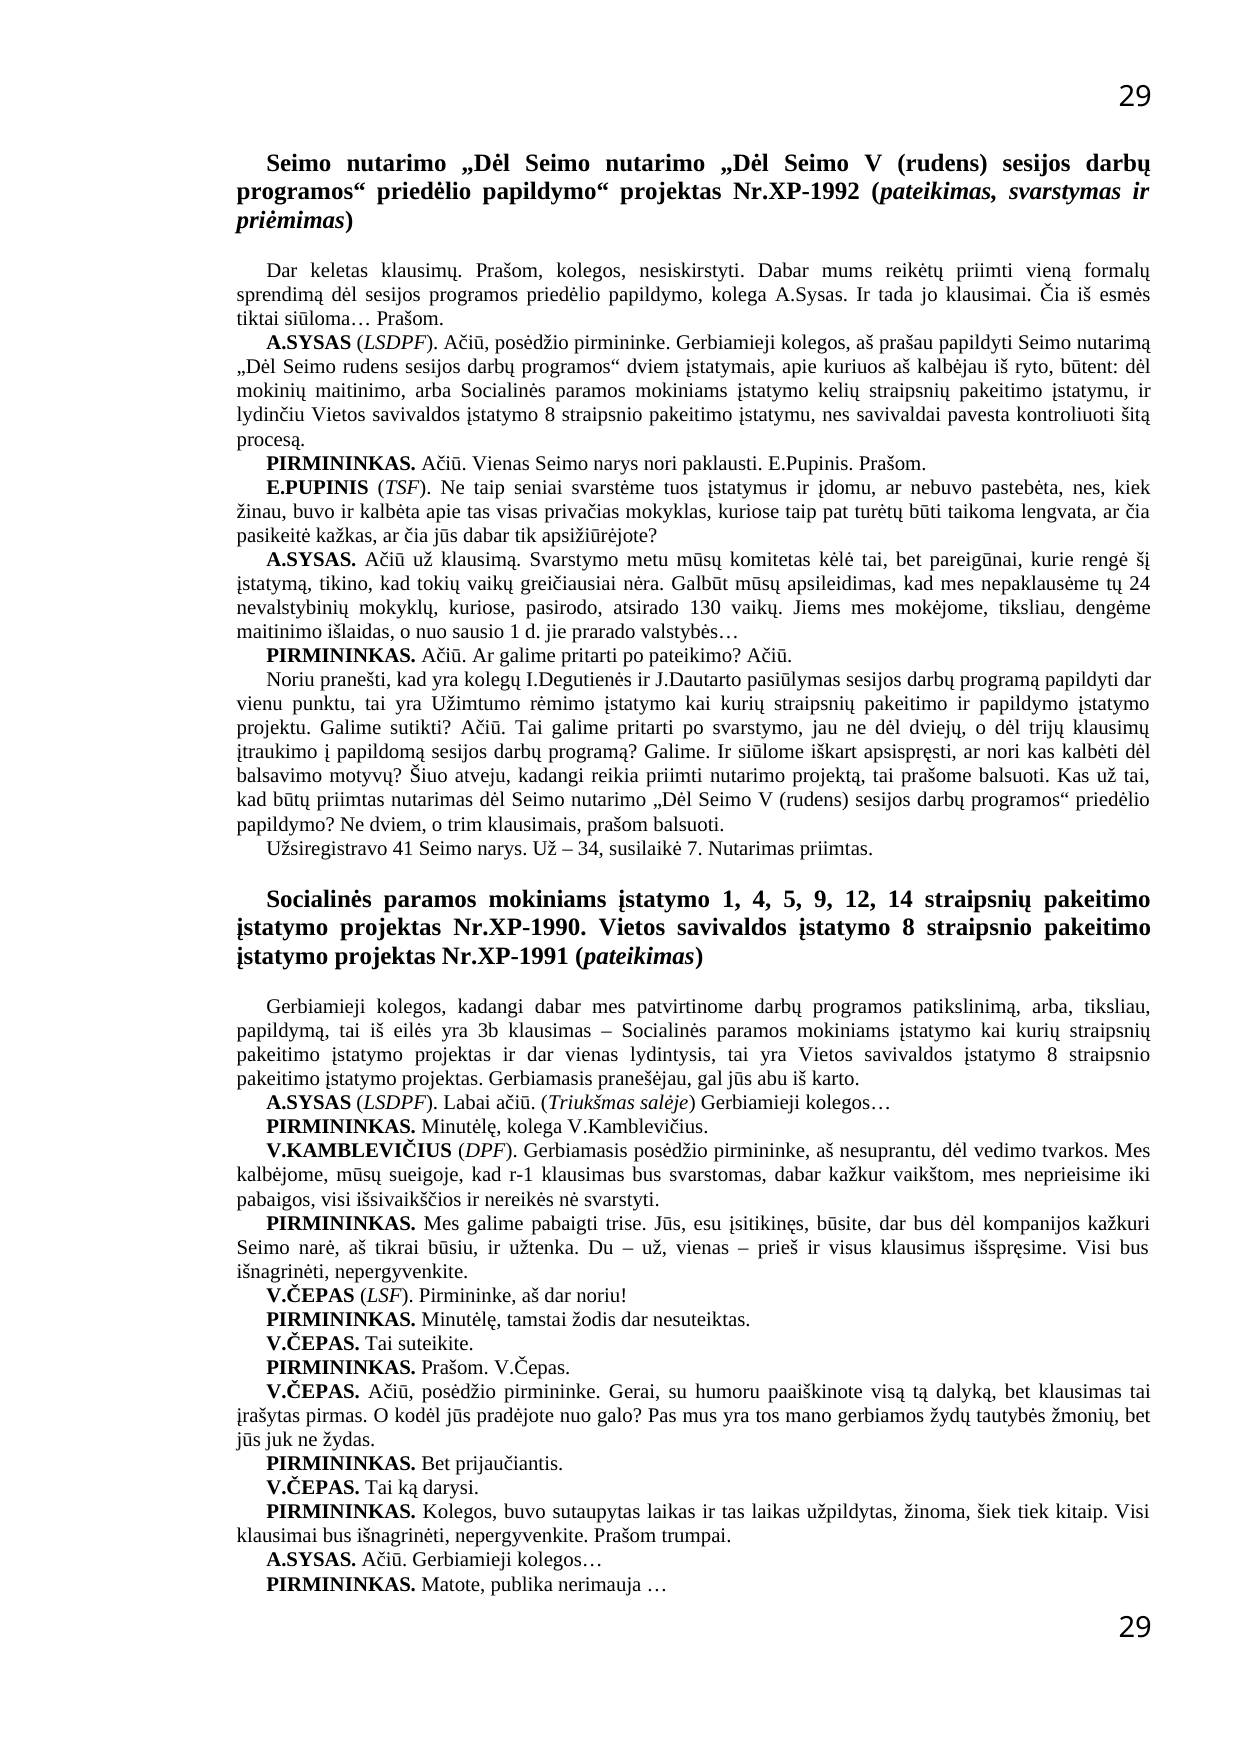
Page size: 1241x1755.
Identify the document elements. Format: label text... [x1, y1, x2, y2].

text PIRMININKAS. Prašom. V.Čepas. [236, 1355, 1152, 1379]
text PIRMININKAS. Matote, publika nerimauja … [236, 1571, 1152, 1596]
text Užsiregistravo 41 Seimo narys. Už – 34, susilaikė 7. Nutarimas priimtas. [236, 836, 1152, 859]
text PIRMININKAS. Mes galime pabaigti trise. Jūs, esu įsitikinęs, būsite, dar bus dėl kompanijos kažkuri Seimo narė, aš tikrai būsiu, ir užtenka. Du – už, vienas – prieš ir visus klausimus išspręsime. Visi bus išnagrinėti, nepergyvenkite. [236, 1211, 1152, 1283]
text A.SYSAS (LSDPF). Ačiū, posėdžio pirmininke. Gerbiamieji kolegos, aš prašau papildyti Seimo nutarimą „Dėl Seimo rudens sesijos darbų programos“ dviem įstatymais, apie kuriuos aš kalbėjau iš ryto, būtent: dėl mokinių maitinimo, arba Socialinės paramos mokiniams įstatymo kelių straipsnių pakeitimo įstatymu, ir lydinčiu Vietos savivaldos įstatymo 8 straipsnio pakeitimo įstatymu, nes savivaldai pavesta kontroliuoti šitą procesą. [236, 330, 1152, 451]
text PIRMININKAS. Bet prijaučiantis. [236, 1451, 1152, 1475]
text Gerbiamieji kolegos, kadangi dabar mes patvirtinome darbų programos patikslinimą, arba, tiksliau, papildymą, tai iš eilės yra 3b klausimas – Socialinės paramos mokiniams įstatymo kai kurių straipsnių pakeitimo įstatymo projektas ir dar vienas lydintysis, tai yra Vietos savivaldos įstatymo 8 straipsnio pakeitimo įstatymo projektas. Gerbiamasis pranešėjau, gal jūs abu iš karto. [236, 994, 1152, 1090]
text PIRMININKAS. Kolegos, buvo sutaupytas laikas ir tas laikas užpildytas, žinoma, šiek tiek kitaip. Visi klausimai bus išnagrinėti, nepergyvenkite. Prašom trumpai. [236, 1499, 1152, 1547]
text Noriu pranešti, kad yra kolegų I.Degutienės ir J.Dautarto pasiūlymas sesijos darbų programą papildyti dar vienu punktu, tai yra Užimtumo rėmimo įstatymo kai kurių straipsnių pakeitimo ir papildymo įstatymo projektu. Galime sutikti? Ačiū. Tai galime pritarti po svarstymo, jau ne dėl dviejų, o dėl trijų klausimų įtraukimo į papildomą sesijos darbų programą? Galime. Ir siūlome iškart apsispręsti, ar nori kas kalbėti dėl balsavimo motyvų? Šiuo atveju, kadangi reikia priimti nutarimo projektą, tai prašome balsuoti. Kas už tai, kad būtų priimtas nutarimas dėl Seimo nutarimo „Dėl Seimo V (rudens) sesijos darbų programos“ priedėlio papildymo? Ne dviem, o trim klausimais, prašom balsuoti. [236, 667, 1152, 836]
text V.ČEPAS. Tai suteikite. [236, 1331, 1152, 1355]
text PIRMININKAS. Ačiū. Vienas Seimo narys nori paklausti. E.Pupinis. Prašom. [236, 451, 1152, 474]
text V.ČEPAS (LSF). Pirmininke, aš dar noriu! [236, 1283, 1152, 1307]
text A.SYSAS. Ačiū už klausimą. Svarstymo metu mūsų komitetas kėlė tai, bet pareigūnai, kurie rengė šį įstatymą, tikino, kad tokių vaikų greičiausiai nėra. Galbūt mūsų apsileidimas, kad mes nepaklausėme tų 24 nevalstybinių mokyklų, kuriose, pasirodo, atsirado 130 vaikų. Jiems mes mokėjome, tiksliau, dengėme maitinimo išlaidas, o nuo sausio 1 d. jie prarado valstybės… [236, 547, 1152, 643]
text Socialinės paramos mokiniams įstatymo 1, 4, 5, 9, 12, 14 straipsnių pakeitimo įstatymo projektas Nr.XP-1990. Vietos savivaldos įstatymo 8 straipsnio pakeitimo įstatymo projektas Nr.XP-1991 (pateikimas) [236, 884, 1152, 970]
text Seimo nutarimo „Dėl Seimo nutarimo „Dėl Seimo V (rudens) sesijos darbų programos“ priedėlio papildymo“ projektas Nr.XP-1992 (pateikimas, svarstymas ir priėmimas) [236, 148, 1152, 234]
text A.SYSAS (LSDPF). Labai ačiū. (Triukšmas salėje) Gerbiamieji kolegos… [236, 1090, 1152, 1114]
text Dar keletas klausimų. Prašom, kolegos, nesiskirstyti. Dabar mums reikėtų priimti vieną formalų sprendimą dėl sesijos programos priedėlio papildymo, kolega A.Sysas. Ir tada jo klausimai. Čia iš esmės tiktai siūloma… Prašom. [236, 258, 1152, 330]
text PIRMININKAS. Minutėlę, tamstai žodis dar nesuteiktas. [236, 1307, 1152, 1331]
text A.SYSAS. Ačiū. Gerbiamieji kolegos… [236, 1547, 1152, 1571]
text V.ČEPAS. Ačiū, posėdžio pirmininke. Gerai, su humoru paaiškinote visą tą dalyką, bet klausimas tai įrašytas pirmas. O kodėl jūs pradėjote nuo galo? Pas mus yra tos mano gerbiamos žydų tautybės žmonių, bet jūs juk ne žydas. [236, 1379, 1152, 1451]
text PIRMININKAS. Minutėlę, kolega V.Kamblevičius. [236, 1114, 1152, 1138]
text E.PUPINIS (TSF). Ne taip seniai svarstėme tuos įstatymus ir įdomu, ar nebuvo pastebėta, nes, kiek žinau, buvo ir kalbėta apie tas visas privačias mokyklas, kuriose taip pat turėtų būti taikoma lengvata, ar čia pasikeitė kažkas, ar čia jūs dabar tik apsižiūrėjote? [236, 474, 1152, 547]
text V.ČEPAS. Tai ką darysi. [236, 1475, 1152, 1499]
text PIRMININKAS. Ačiū. Ar galime pritarti po pateikimo? Ačiū. [236, 643, 1152, 667]
text V.KAMBLEVIČIUS (DPF). Gerbiamasis posėdžio pirmininke, aš nesuprantu, dėl vedimo tvarkos. Mes kalbėjome, mūsų sueigoje, kad r-1 klausimas bus svarstomas, dabar kažkur vaikštom, mes neprieisime iki pabaigos, visi išsivaikščios ir nereikės nė svarstyti. [236, 1138, 1152, 1211]
